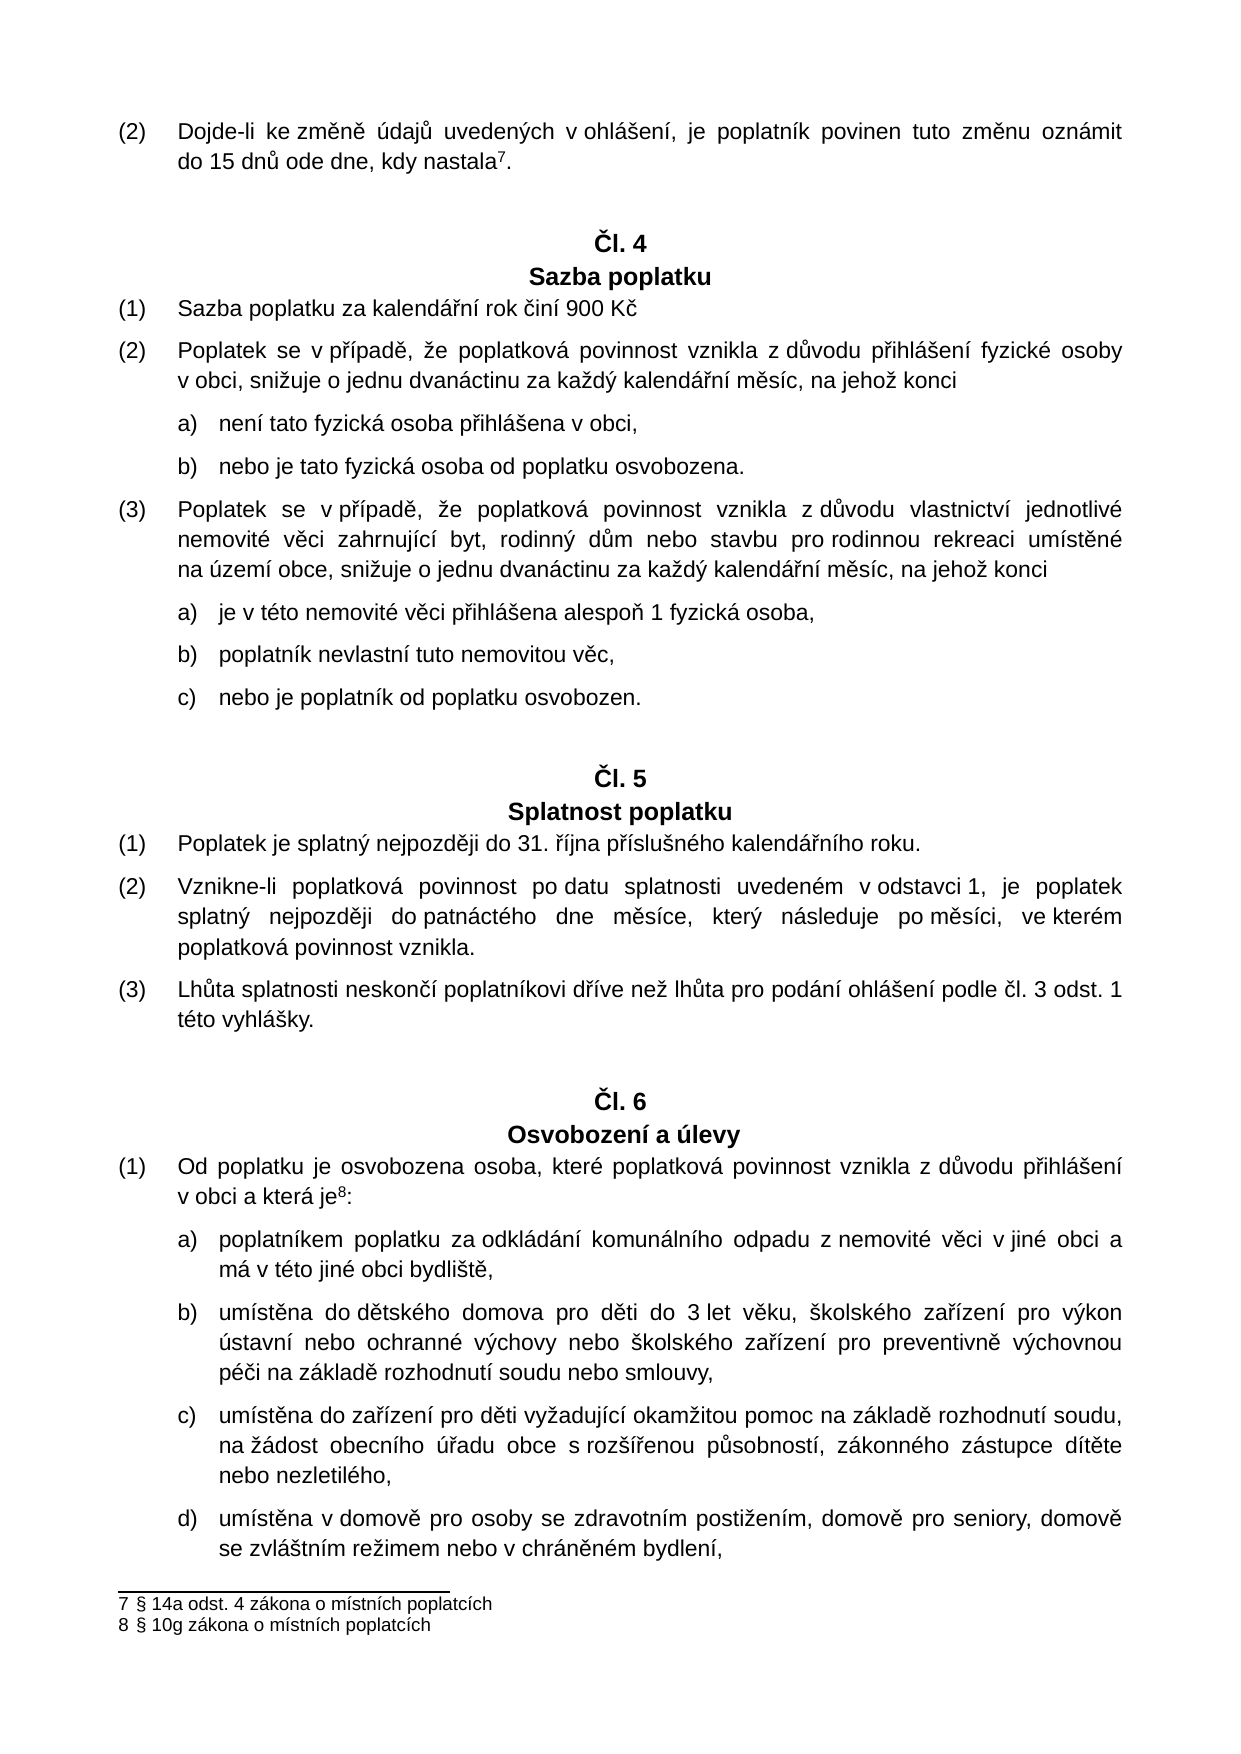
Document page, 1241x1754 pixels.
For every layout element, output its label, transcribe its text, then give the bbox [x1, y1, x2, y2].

list § 10g zákona o místních poplatcích [118, 1614, 1122, 1635]
list umístěna v domově pro osoby se zdravotním postižením, domově pro seniory, domově se zvláštním režimem nebo v chráněném bydlení, [177, 1505, 1122, 1561]
subtitle Čl. 4 Sazba poplatku [118, 228, 1122, 290]
list umístěna do dětského domova pro děti do 3 let věku, školského zařízení pro výkon ústavní nebo ochranné výchovy nebo školského zařízení pro preventivně výchovnou péči na základě rozhodnutí soudu nebo smlouvy, [177, 1298, 1122, 1385]
list je v této nemovité věci přihlášena alespoň 1 fyzická osoba, [177, 599, 1122, 625]
list Vznikne-li poplatková povinnost po datu splatnosti uvedeném v odstavci 1, je poplatek splatný nejpozději do patnáctého dne měsíce, který následuje po měsíci, ve kterém poplatková povinnost vznikla. [118, 873, 1122, 960]
list Poplatek je splatný nejpozději do 31. října příslušného kalendářního roku. [118, 830, 1122, 857]
list Lhůta splatnosti neskončí poplatníkovi dříve než lhůta pro podání ohlášení podle čl. 3 odst. 1 této vyhlášky. [118, 976, 1122, 1033]
list poplatníkem poplatku za odkládání komunálního odpadu z nemovité věci v jiné obci a má v této jiné obci bydliště, [177, 1226, 1122, 1282]
list umístěna do zařízení pro děti vyžadující okamžitou pomoc na základě rozhodnutí soudu, na žádost obecního úřadu obce s rozšířenou působností, zákonného zástupce dítěte nebo nezletilého, [177, 1402, 1122, 1488]
list § 14a odst. 4 zákona o místních poplatcích [118, 1592, 1122, 1614]
list Od poplatku je osvobozena osoba, které poplatková povinnost vznikla z důvodu přihlášení v obci a která je: [118, 1153, 1122, 1209]
list Dojde-li ke změně údajů uvedených v ohlášení, je poplatník povinen tuto změnu oznámit do 15 dnů ode dne, kdy nastala. [118, 118, 1122, 175]
list nebo je tato fyzická osoba od poplatku osvobozena. [177, 453, 1122, 479]
list poplatník nevlastní tuto nemovitou věc, [177, 641, 1122, 668]
list není tato fyzická osoba přihlášena v obci, [177, 410, 1122, 437]
subtitle Čl. 5 Splatnost poplatku [118, 764, 1122, 826]
subtitle Čl. 6 Osvobození a úlevy [118, 1087, 1122, 1148]
list Poplatek se v případě, že poplatková povinnost vznikla z důvodu přihlášení fyzické osoby v obci, snižuje o jednu dvanáctinu za každý kalendářní měsíc, na jehož konci [118, 337, 1122, 394]
list nebo je poplatník od poplatku osvobozen. [177, 684, 1122, 711]
list Sazba poplatku za kalendářní rok činí 900 Kč [118, 294, 1122, 321]
list Poplatek se v případě, že poplatková povinnost vznikla z důvodu vlastnictví jednotlivé nemovité věci zahrnující byt, rodinný dům nebo stavbu pro rodinnou rekreaci umístěné na území obce, snižuje o jednu dvanáctinu za každý kalendářní měsíc, na jehož konci [118, 496, 1122, 582]
